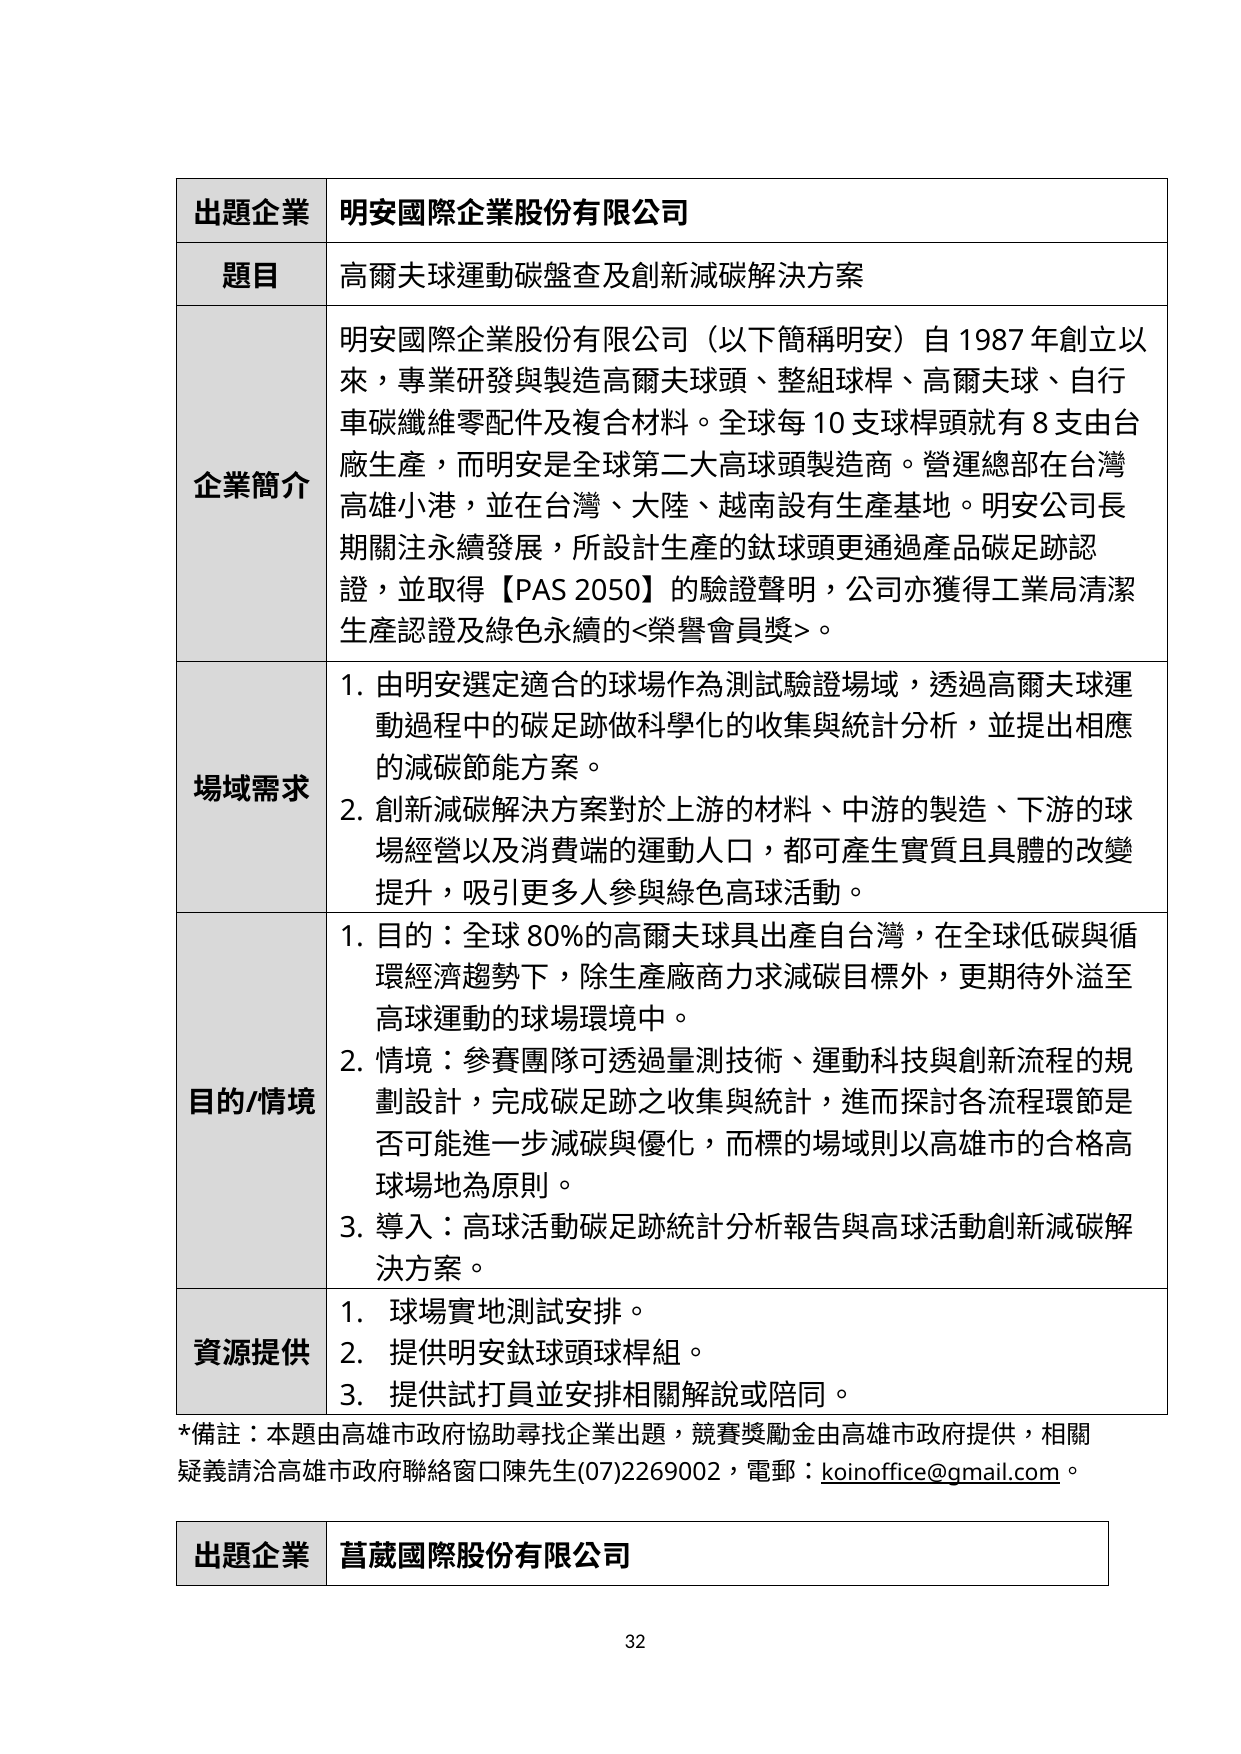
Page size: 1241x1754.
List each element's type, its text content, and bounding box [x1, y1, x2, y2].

table_cell 目的/情境 [177, 913, 326, 1288]
table_cell 題目 [177, 243, 326, 305]
table_cell 目的：全球80%的高爾夫球具出產自台灣，在全球低碳與循環經濟趨勢下，除生產廠商力求減碳目標外，更期待外溢至高球運動的球場環境中。 情境：參賽團隊可透過量測技術、運動科技與創新流程的規劃設計，完成碳足跡之收集與統計，進而探討各流程環節是否可能進一步減碳與優化，而標的場域則以高雄市的合格高球場地為原則。 導入：高球活動碳足跡統計分析報告與高球活動創新減碳解決方案。 [327, 913, 1167, 1288]
table_cell 球場實地測試安排。 提供明安鈦球頭球桿組。 提供試打員並安排相關解說或陪同。 [327, 1289, 1167, 1414]
text *備註：本題由高雄市政府協助尋找企業出題，競賽獎勵金由高雄市政府提供，相關疑義請洽高雄市政府聯絡窗口陳先生(07)2269002，電郵：koinoffice@gmail.com。 [177, 1415, 1092, 1487]
table_cell 由明安選定適合的球場作為測試驗證場域，透過高爾夫球運動過程中的碳足跡做科學化的收集與統計分析，並提出相應的減碳節能方案。 創新減碳解決方案對於上游的材料、中游的製造、下游的球場經營以及消費端的運動人口，都可產生實質且具體的改變提升，吸引更多人參與綠色高球活動。 [327, 662, 1167, 912]
table_cell 場域需求 [177, 662, 326, 912]
table_header 菖葳國際股份有限公司 [327, 1522, 1108, 1585]
table_header 明安國際企業股份有限公司 [327, 179, 1167, 242]
table_header 出題企業 [177, 1522, 326, 1585]
table_header 出題企業 [177, 179, 326, 242]
table_cell 明安國際企業股份有限公司（以下簡稱明安）自1987年創立以來，專業研發與製造高爾夫球頭、整組球桿、高爾夫球、自行車碳纖維零配件及複合材料。全球每10支球桿頭就有8支由台廠生產，而明安是全球第二大高球頭製造商。營運總部在台灣高雄小港，並在台灣、大陸、越南設有生產基地。明安公司長期關注永續發展，所設計生產的鈦球頭更通過產品碳足跡認證，並取得【PAS 2050】的驗證聲明，公司亦獲得工業局清潔生產認證及綠色永續的<榮譽會員獎>。 [327, 306, 1167, 661]
table_cell 高爾夫球運動碳盤查及創新減碳解決方案 [327, 243, 1167, 305]
table_cell 資源提供 [177, 1289, 326, 1414]
table_cell 企業簡介 [177, 306, 326, 661]
